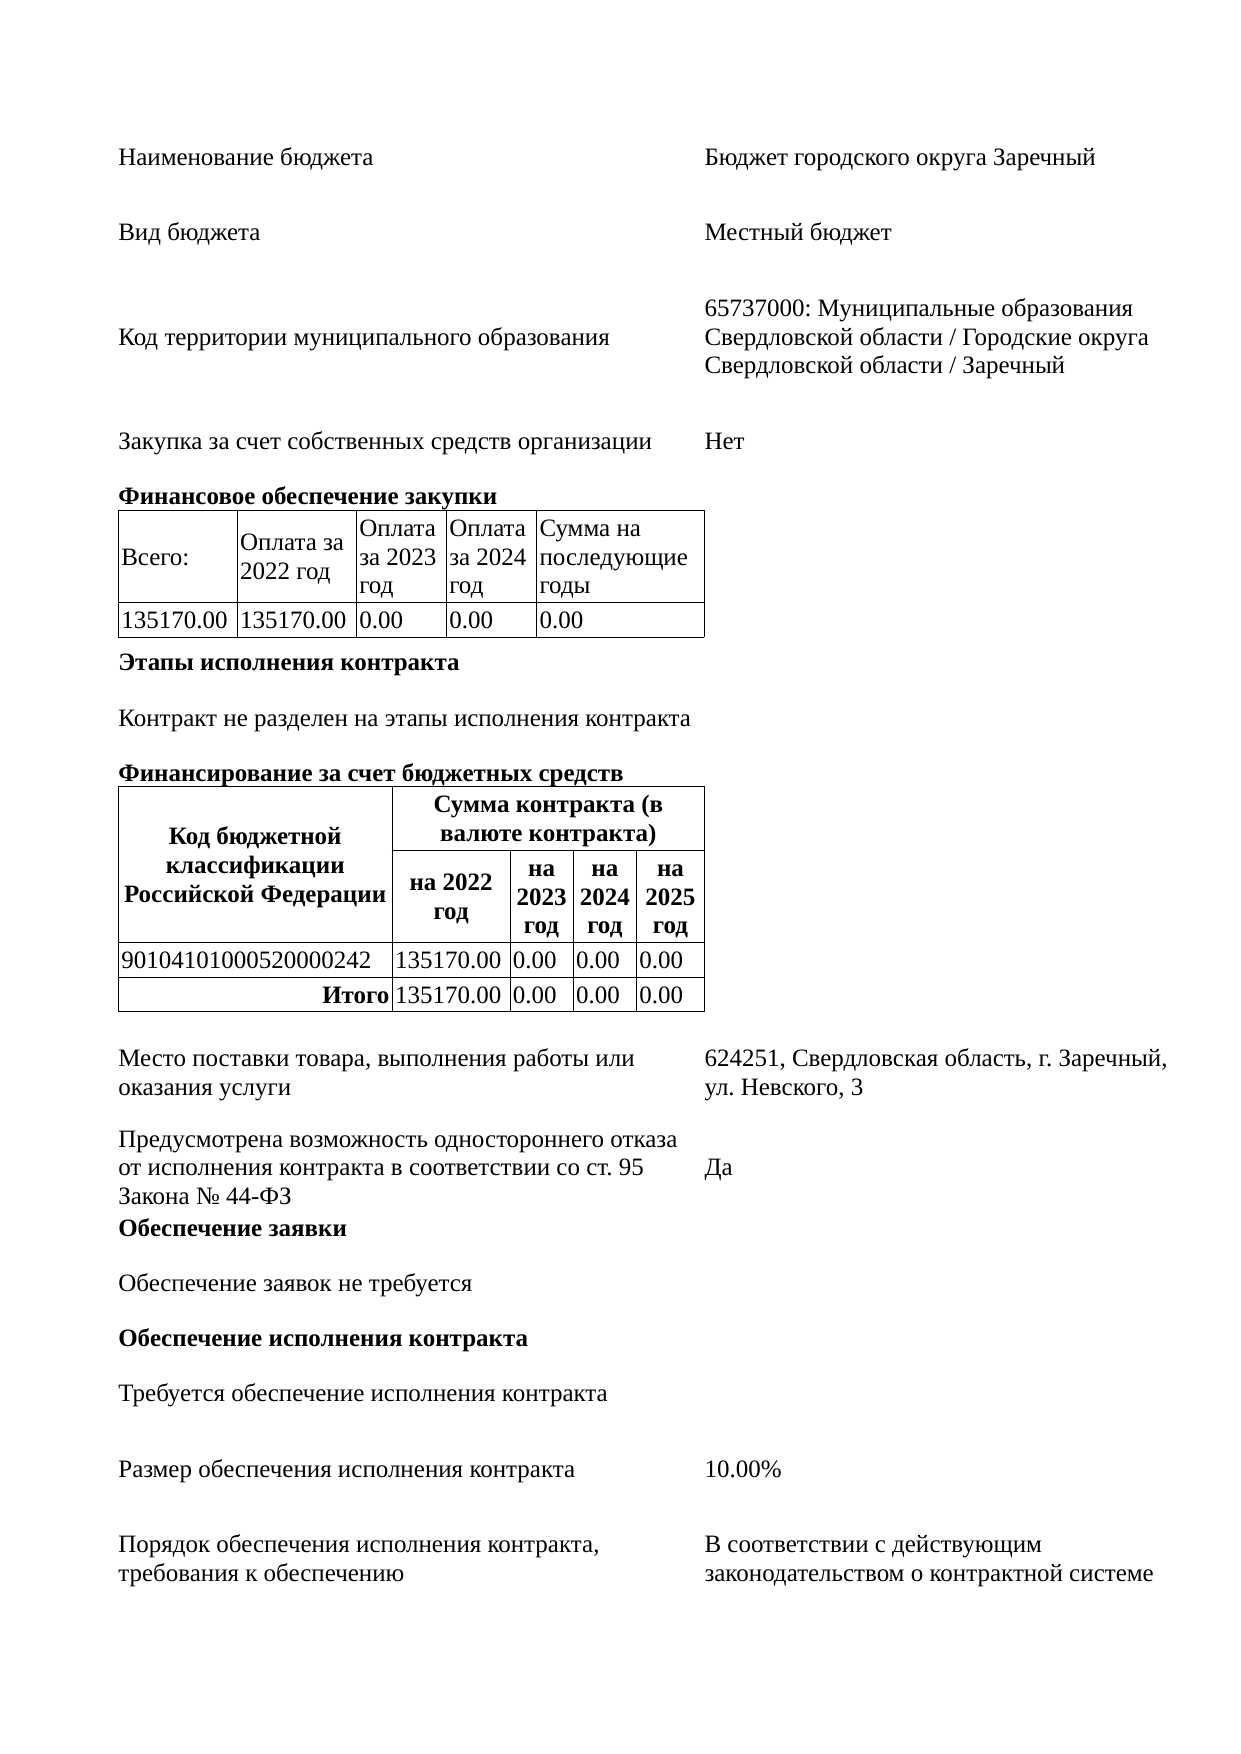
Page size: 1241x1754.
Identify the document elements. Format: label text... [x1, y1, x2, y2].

table_header Всего: [119, 511, 237, 602]
table_cell Вид бюджета [118, 194, 704, 269]
table_cell Обеспечение заявок не требуется [118, 1245, 704, 1320]
table_cell [704, 645, 1170, 679]
table_cell Нет [704, 403, 1170, 478]
table_cell Финансирование за счет бюджетных средств [118, 755, 704, 786]
table_cell 135170.00 [119, 603, 237, 637]
table_header Оплата за 2023 год [357, 511, 446, 602]
table_cell Порядок обеспечения исполнения контракта, требования к обеспечению [118, 1506, 704, 1610]
table_cell [118, 640, 1170, 644]
table_cell Контракт не разделен на этапы исполнения контракта [118, 679, 1170, 755]
table_cell Требуется обеспечение исполнения контракта [118, 1355, 704, 1430]
table_cell на 2022 год [393, 851, 510, 942]
table_header Сумма на последующие годы [537, 511, 704, 602]
table_cell Размер обеспечения исполнения контракта [118, 1430, 704, 1506]
table_cell Бюджет городского округа Заречный [704, 118, 1170, 194]
table_cell на 2023 год [511, 851, 573, 942]
table_cell на 2024 год [574, 851, 636, 942]
table_cell 135170.00 [393, 943, 510, 977]
table_cell [704, 478, 1170, 640]
table_cell 0.00 [511, 978, 573, 1011]
table_cell Да [704, 1124, 1170, 1210]
table_header Оплата за 2022 год [238, 511, 356, 602]
table_cell Место поставки товара, выполнения работы или оказания услуги [118, 1019, 704, 1124]
table_cell 135170.00 [238, 603, 356, 637]
table_header Оплата за 2024 год [447, 511, 536, 602]
table_cell 65737000: Муниципальные образования Свердловской области / Городские округа Свердловской области / Заречный [704, 269, 1170, 402]
table_cell Финансовое обеспечение закупки [118, 478, 704, 510]
table_cell 135170.00 [393, 978, 510, 1011]
table_cell Код территории муниципального образования [118, 269, 704, 402]
table_cell на 2025 год [637, 851, 704, 942]
table_cell Предусмотрена возможность одностороннего отказа от исполнения контракта в соответствии со ст. 95 Закона № 44-ФЗ [118, 1124, 704, 1210]
table_cell 0.00 [447, 603, 536, 637]
table_cell Этапы исполнения контракта [118, 645, 704, 679]
table_cell Итого [119, 978, 392, 1011]
table_cell 0.00 [574, 978, 636, 1011]
table_cell 0.00 [511, 943, 573, 977]
table_cell 0.00 [637, 978, 704, 1011]
table_cell 0.00 [537, 603, 704, 637]
table_cell [118, 1015, 1170, 1019]
table_cell [704, 1245, 1170, 1320]
table_cell 90104101000520000242 [119, 943, 392, 977]
table_cell 0.00 [574, 943, 636, 977]
table_cell 10.00% [704, 1430, 1170, 1506]
table_cell [704, 1210, 1170, 1244]
table_header Код бюджетной классификации Российской Федерации [119, 787, 392, 942]
table_cell Обеспечение заявки [118, 1210, 704, 1244]
table_cell Местный бюджет [704, 194, 1170, 269]
table_cell Наименование бюджета [118, 118, 704, 194]
table_cell 0.00 [637, 943, 704, 977]
table_cell [704, 755, 1170, 1014]
table_cell 624251, Свердловская область, г. Заречный, ул. Невского, 3 [704, 1019, 1170, 1124]
table_cell [704, 1355, 1170, 1430]
table_header Сумма контракта (в валюте контракта) [393, 787, 704, 850]
table_cell [704, 1320, 1170, 1355]
table_cell 0.00 [357, 603, 446, 637]
table_cell Обеспечение исполнения контракта [118, 1320, 704, 1355]
table_cell Закупка за счет собственных средств организации [118, 403, 704, 478]
table_cell В соответствии с действующим законодательством о контрактной системе [704, 1506, 1170, 1610]
